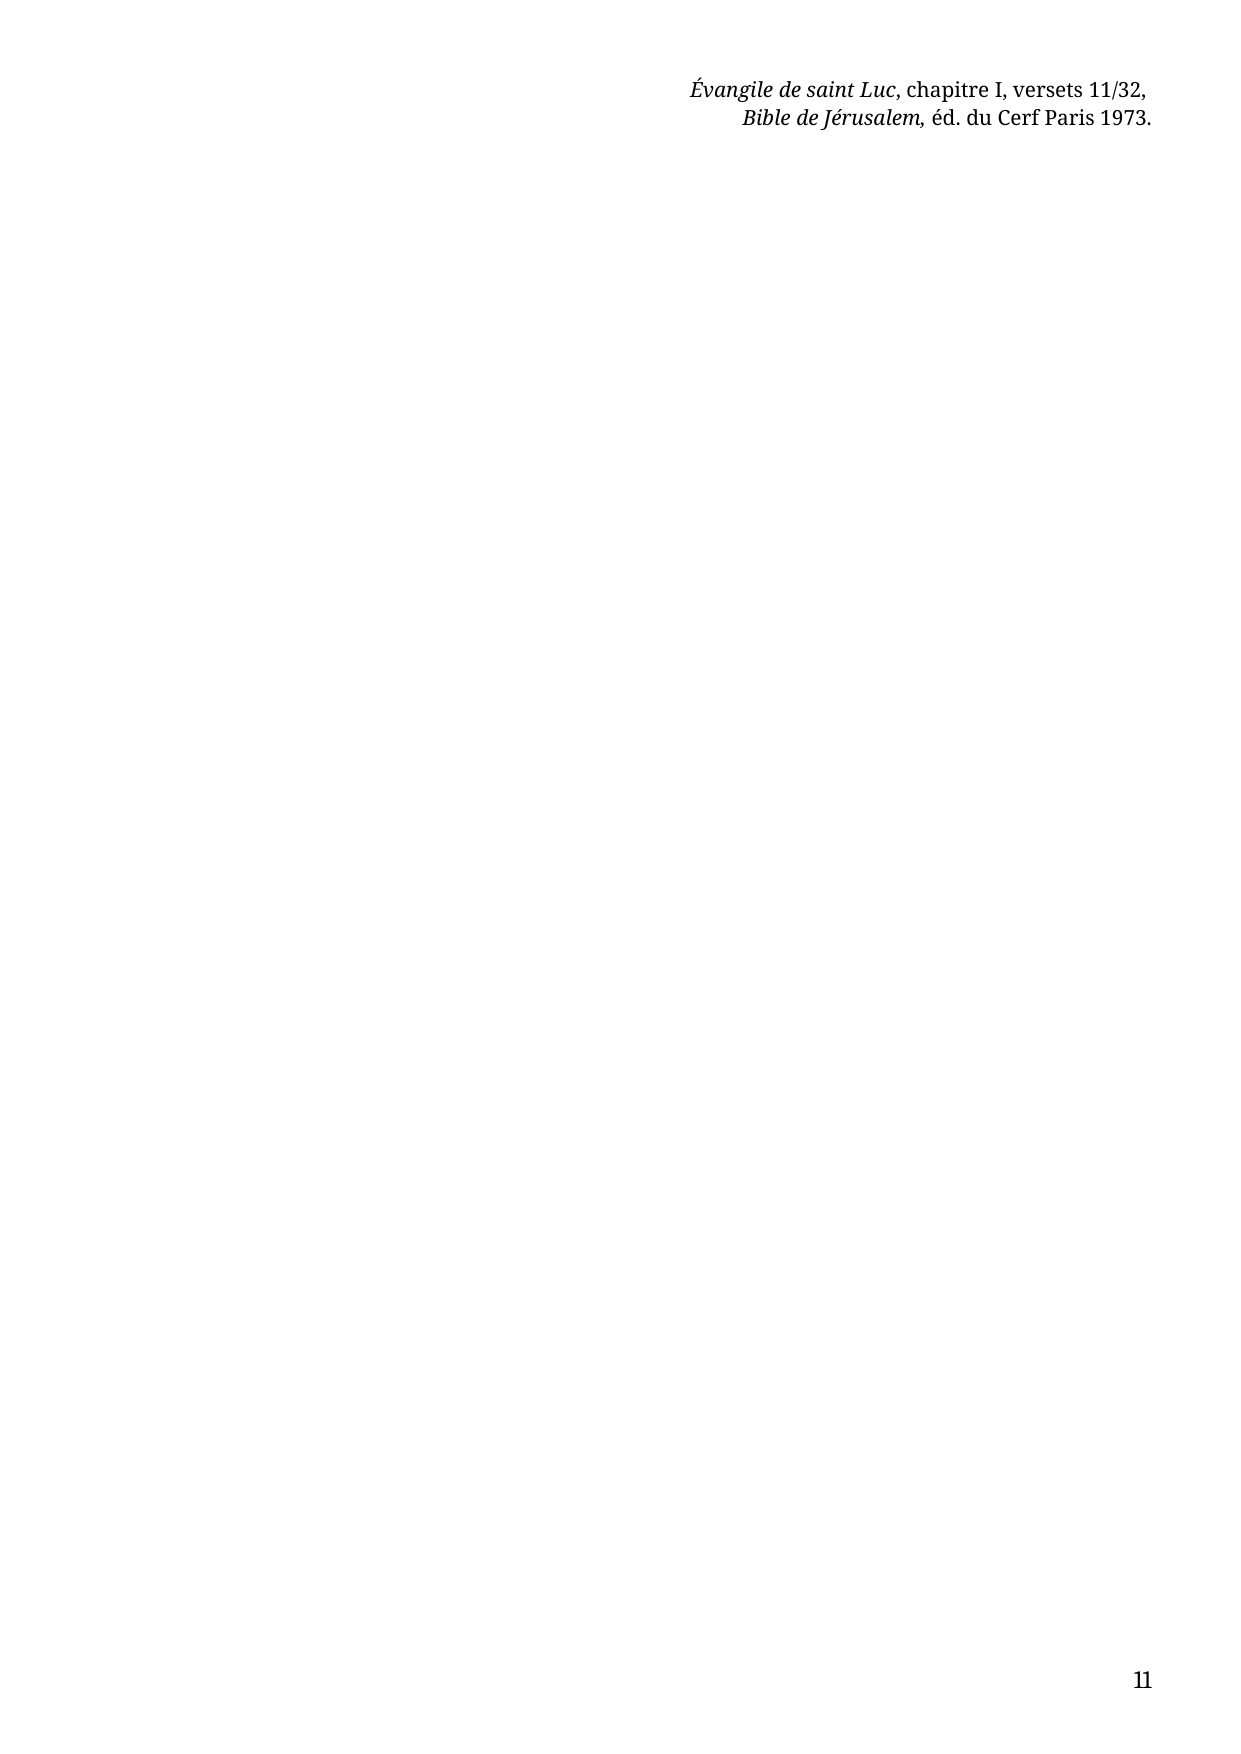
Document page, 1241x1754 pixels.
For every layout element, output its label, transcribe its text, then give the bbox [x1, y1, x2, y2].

text Évangile de saint Luc, chapitre I, versets 11/32, [89, 75, 1152, 103]
text Bible de Jérusalem, éd. du Cerf Paris 1973. [89, 103, 1152, 132]
